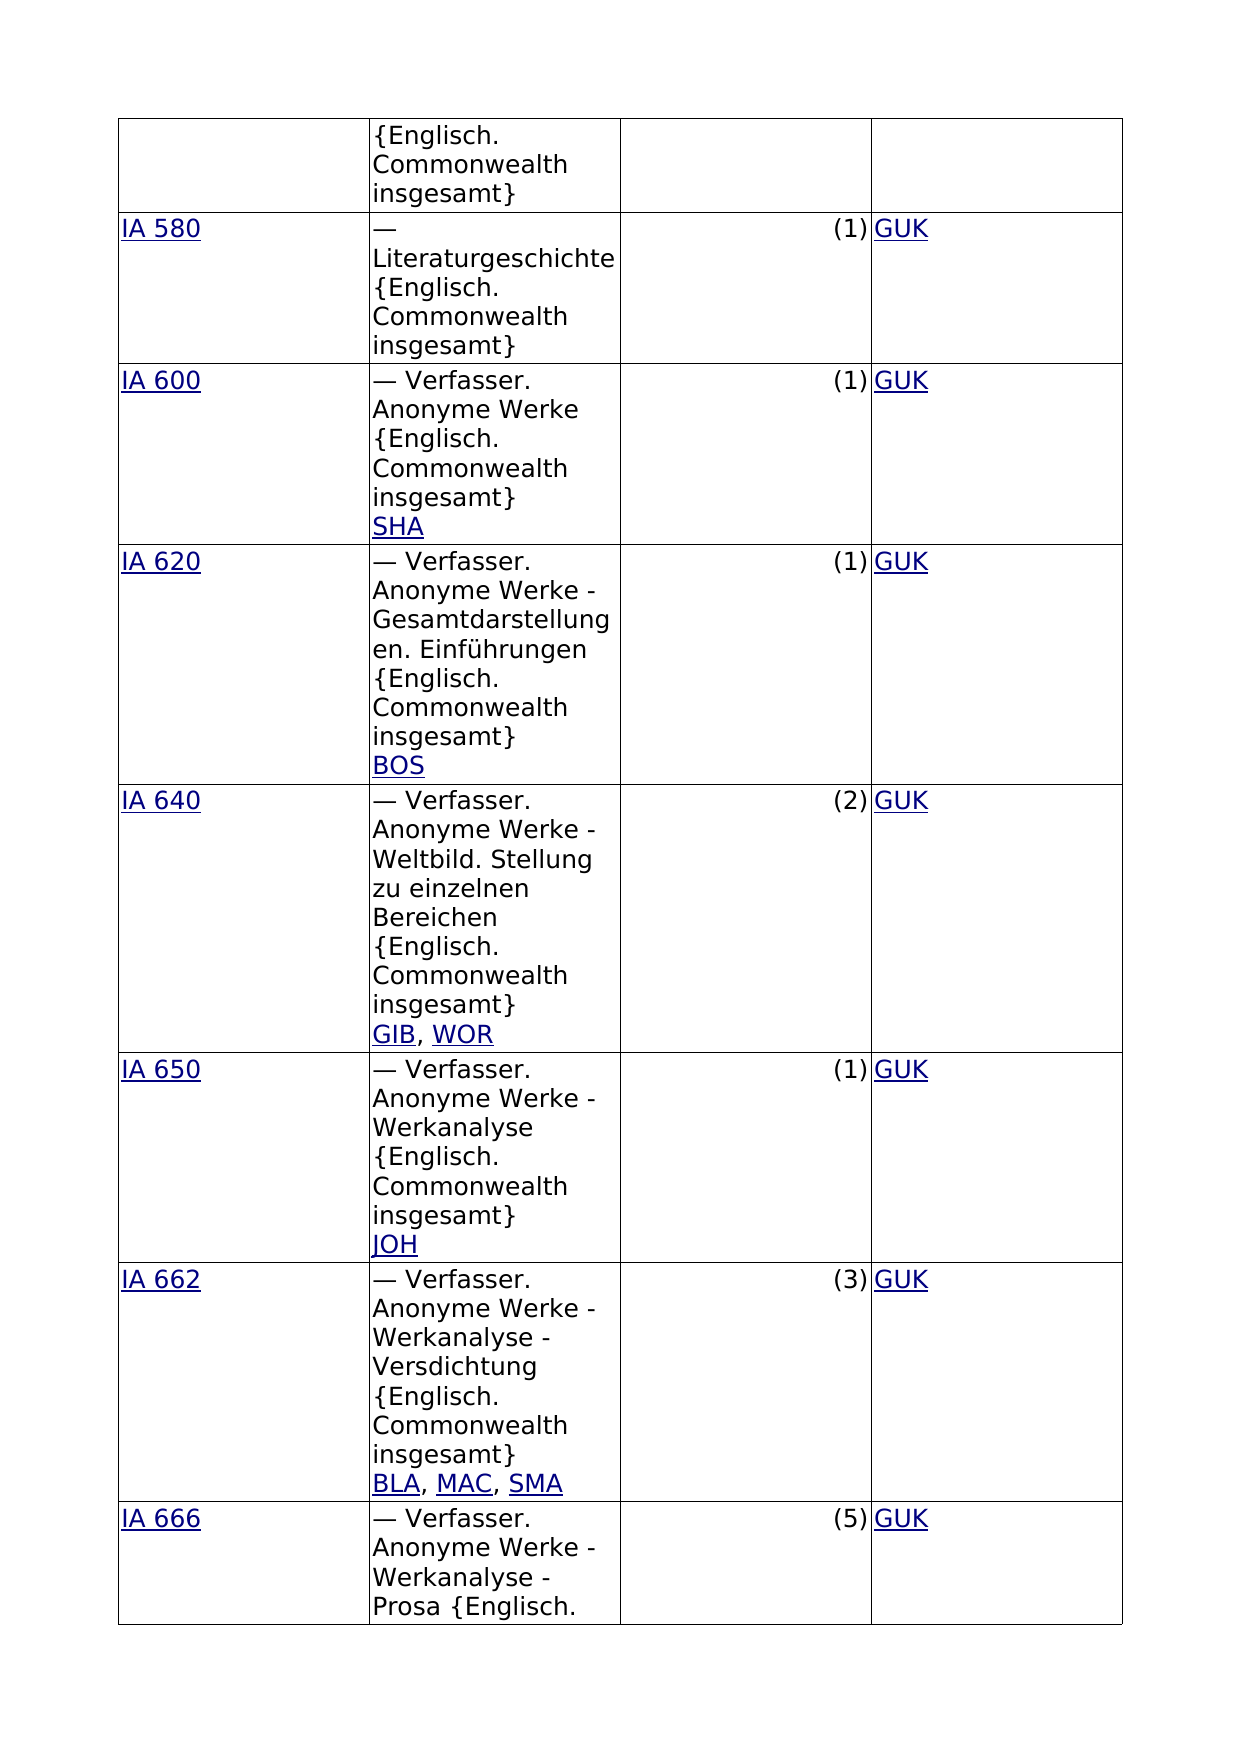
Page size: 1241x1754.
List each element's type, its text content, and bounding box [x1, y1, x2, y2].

table_cell (2) [621, 785, 871, 1052]
table_cell GUK [872, 545, 1122, 783]
table_cell IA 620 [119, 545, 369, 783]
table_cell IA 580 [119, 213, 369, 363]
table_cell (5) [621, 1502, 871, 1624]
table_cell IA 666 [119, 1502, 369, 1624]
table_cell — Verfasser. Anonyme Werke - Gesamtdarstellungen. Einführungen {Englisch. Commonwealth insgesamt} BOS [370, 545, 620, 783]
table_cell IA 662 [119, 1263, 369, 1501]
table_cell GUK [872, 1263, 1122, 1501]
table_cell GUK [872, 1053, 1122, 1262]
table_cell (1) [621, 545, 871, 783]
table_cell (1) [621, 213, 871, 363]
table_cell — Verfasser. Anonyme Werke {Englisch. Commonwealth insgesamt} SHA [370, 364, 620, 544]
table_cell IA 600 [119, 364, 369, 544]
table_cell GUK [872, 364, 1122, 544]
table_cell [119, 119, 369, 212]
table_cell GUK [872, 1502, 1122, 1624]
table_cell — Literaturgeschichte {Englisch. Commonwealth insgesamt} [370, 213, 620, 363]
table_cell GUK [872, 213, 1122, 363]
table_cell — Verfasser. Anonyme Werke - Werkanalyse - Prosa {Englisch. [370, 1502, 620, 1624]
table_cell IA 640 [119, 785, 369, 1052]
table_cell — Verfasser. Anonyme Werke - Weltbild. Stellung zu einzelnen Bereichen {Englisch. Commonwealth insgesamt} GIB, WOR [370, 785, 620, 1052]
table_cell [621, 119, 871, 212]
table_cell (1) [621, 364, 871, 544]
table_cell [872, 119, 1122, 212]
table_cell GUK [872, 785, 1122, 1052]
table_cell — Verfasser. Anonyme Werke - Werkanalyse {Englisch. Commonwealth insgesamt} JOH [370, 1053, 620, 1262]
table_cell IA 650 [119, 1053, 369, 1262]
table_cell — Verfasser. Anonyme Werke - Werkanalyse - Versdichtung {Englisch. Commonwealth insgesamt} BLA, MAC, SMA [370, 1263, 620, 1501]
table_cell {Englisch. Commonwealth insgesamt} [370, 119, 620, 212]
table_cell (3) [621, 1263, 871, 1501]
table_cell (1) [621, 1053, 871, 1262]
